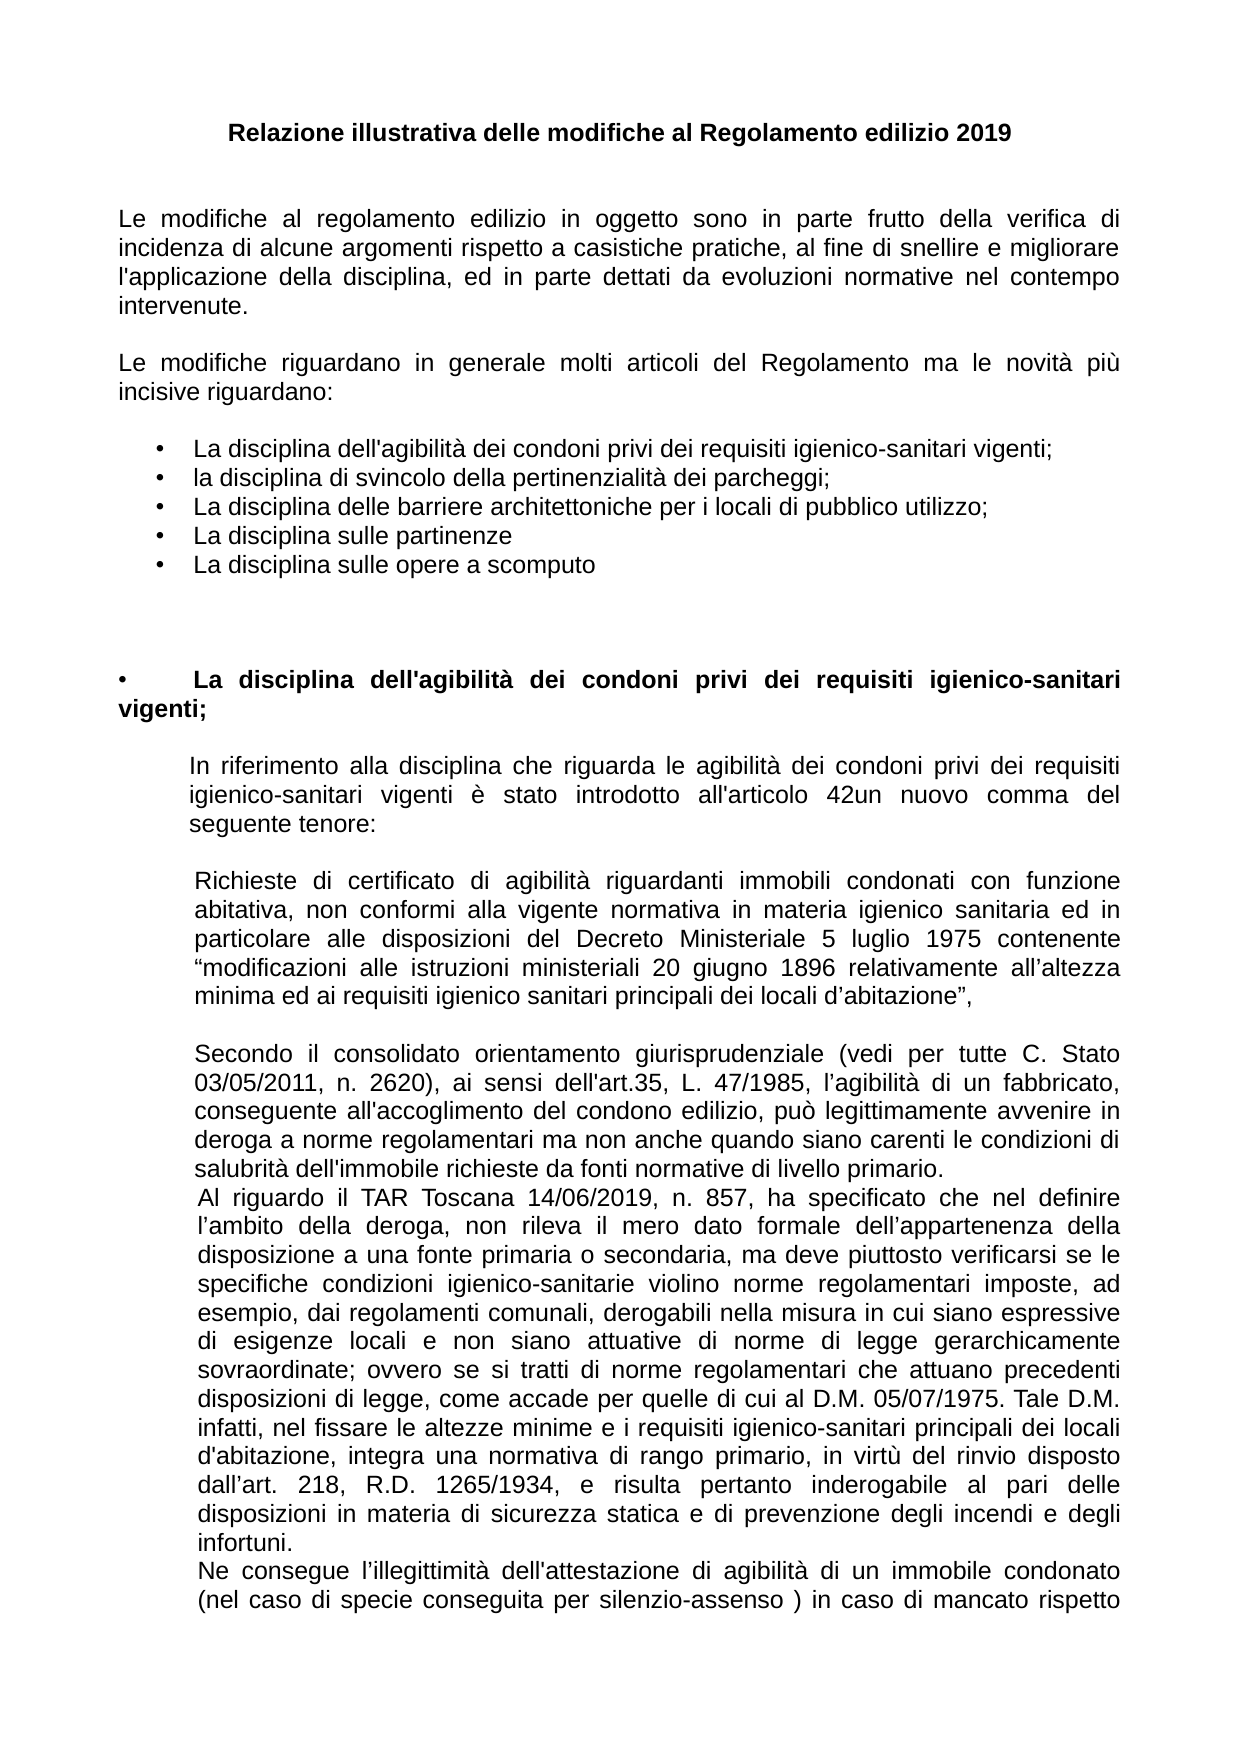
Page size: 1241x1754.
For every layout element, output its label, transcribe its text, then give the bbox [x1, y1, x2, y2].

text Secondo il consolidato orientamento giurisprudenziale (vedi per tutte C. Stato 03/05/2011, n. 2620), ai sensi dell'art.35, L. 47/1985, l’agibilità di un fabbricato, conseguente all'accoglimento del condono edilizio, può legittimamente avvenire in deroga a norme regolamentari ma non anche quando siano carenti le condizioni di salubrità dell'immobile richieste da fonti normative di livello primario. [194, 1039, 1122, 1182]
text Ne consegue l’illegittimità dell'attestazione di agibilità di un immobile condonato (nel caso di specie conseguita per silenzio-assenso ) in caso di mancato rispetto [197, 1556, 1122, 1614]
text Relazione illustrativa delle modifiche al Regolamento edilizio 2019 [118, 118, 1122, 147]
list La disciplina dell'agibilità dei condoni privi dei requisiti igienico-sanitari vigenti; [156, 434, 1122, 463]
list La disciplina dell'agibilità dei condoni privi dei requisiti igienico-sanitari vigenti; [118, 665, 1122, 722]
list La disciplina sulle partinenze [156, 521, 1122, 550]
list La disciplina delle barriere architettoniche per i locali di pubblico utilizzo; [156, 492, 1122, 521]
text Richieste di certificato di agibilità riguardanti immobili condonati con funzione abitativa, non conformi alla vigente normativa in materia igienico sanitaria ed in particolare alle disposizioni del Decreto Ministeriale 5 luglio 1975 contenente “modificazioni alle istruzioni ministeriali 20 giugno 1896 relativamente all’altezza minima ed ai requisiti igienico sanitari principali dei locali d’abitazione”, [194, 866, 1122, 1010]
text In riferimento alla disciplina che riguarda le agibilità dei condoni privi dei requisiti igienico-sanitari vigenti è stato introdotto all'articolo 42un nuovo comma del seguente tenore: [189, 751, 1122, 837]
list La disciplina sulle opere a scomputo [156, 550, 1122, 579]
text Le modifiche al regolamento edilizio in oggetto sono in parte frutto della verifica di incidenza di alcune argomenti rispetto a casistiche pratiche, al fine di snellire e migliorare l'applicazione della disciplina, ed in parte dettati da evoluzioni normative nel contempo intervenute. [118, 204, 1122, 319]
text Le modifiche riguardano in generale molti articoli del Regolamento ma le novità più incisive riguardano: [118, 348, 1122, 406]
list la disciplina di svincolo della pertinenzialità dei parcheggi; [156, 463, 1122, 492]
text Al riguardo il TAR Toscana 14/06/2019, n. 857, ha specificato che nel definire l’ambito della deroga, non rileva il mero dato formale dell’appartenenza della disposizione a una fonte primaria o secondaria, ma deve piuttosto verificarsi se le specifiche condizioni igienico-sanitarie violino norme regolamentari imposte, ad esempio, dai regolamenti comunali, derogabili nella misura in cui siano espressive di esigenze locali e non siano attuative di norme di legge gerarchicamente sovraordinate; ovvero se si tratti di norme regolamentari che attuano precedenti disposizioni di legge, come accade per quelle di cui al D.M. 05/07/1975. Tale D.M. infatti, nel fissare le altezze minime e i requisiti igienico-sanitari principali dei locali d'abitazione, integra una normativa di rango primario, in virtù del rinvio disposto dall’art. 218, R.D. 1265/1934, e risulta pertanto inderogabile al pari delle disposizioni in materia di sicurezza statica e di prevenzione degli incendi e degli infortuni. [197, 1182, 1122, 1556]
